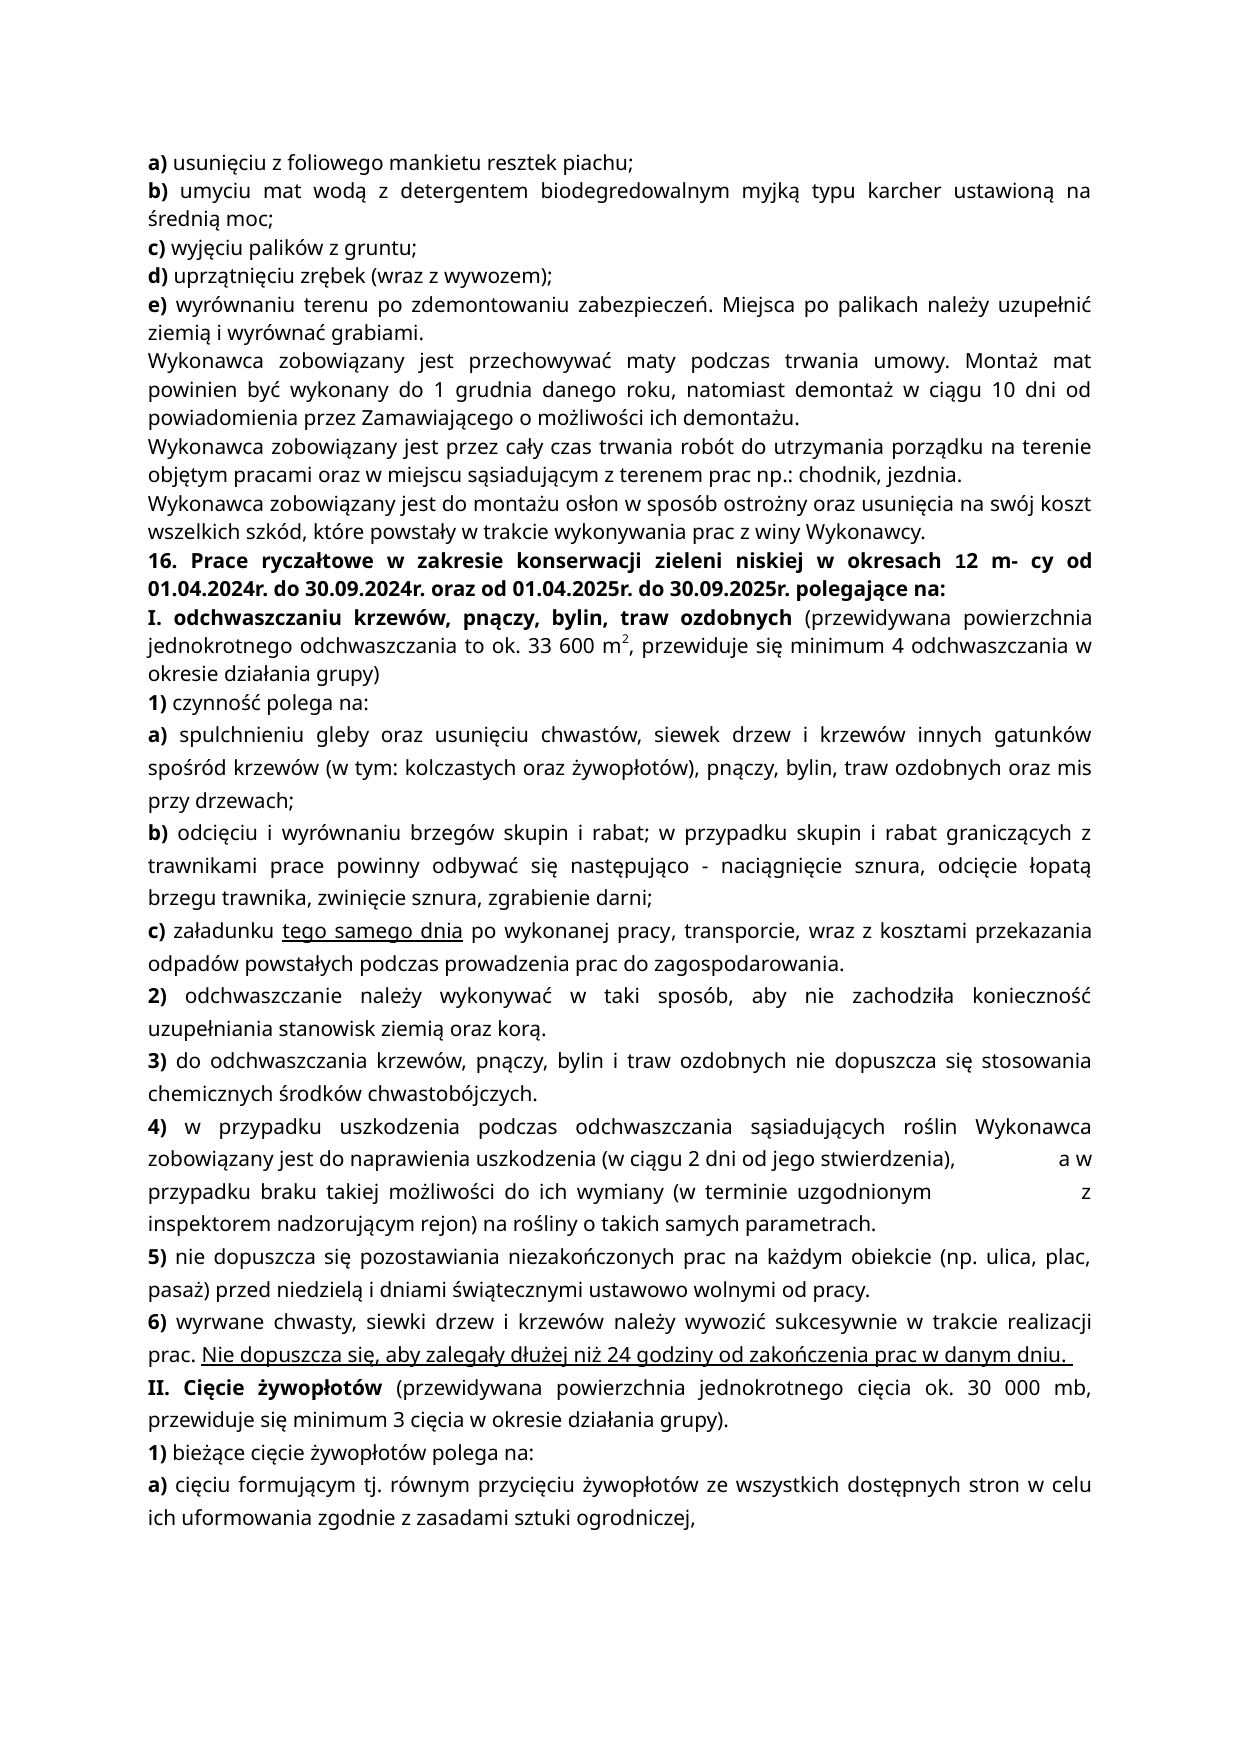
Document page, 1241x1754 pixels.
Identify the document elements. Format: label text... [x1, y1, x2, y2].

text d) uprzątnięciu zrębek (wraz z wywozem); [148, 261, 1093, 290]
list b) odcięciu i wyrównaniu brzegów skupin i rabat; w przypadku skupin i rabat graniczących z trawnikami prace powinny odbywać się następująco - naciągnięcie sznura, odcięcie łopatą brzegu trawnika, zwinięcie sznura, zgrabienie darni; [118, 818, 1093, 912]
text b) umyciu mat wodą z detergentem biodegredowalnym myjką typu karcher ustawioną na średnią moc; [148, 176, 1093, 233]
list 6) wyrwane chwasty, siewki drzew i krzewów należy wywozić sukcesywnie w trakcie realizacji prac. Nie dopuszcza się, aby zalegały dłużej niż 24 godziny od zakończenia prac w danym dniu. [118, 1307, 1093, 1368]
list 3) do odchwaszczania krzewów, pnączy, bylin i traw ozdobnych nie dopuszcza się stosowania chemicznych środków chwastobójczych. [118, 1047, 1093, 1108]
text Wykonawca zobowiązany jest przez cały czas trwania robót do utrzymania porządku na terenie objętym pracami oraz w miejscu sąsiadującym z terenem prac np.: chodnik, jezdnia. [148, 432, 1093, 489]
list II. Cięcie żywopłotów (przewidywana powierzchnia jednokrotnego cięcia ok. 30 000 mb, przewiduje się minimum 3 cięcia w okresie działania grupy). [118, 1373, 1093, 1434]
list a) cięciu formującym tj. równym przycięciu żywopłotów ze wszystkich dostępnych stron w celu ich uformowania zgodnie z zasadami sztuki ogrodniczej, [118, 1470, 1093, 1531]
list 5) nie dopuszcza się pozostawiania niezakończonych prac na każdym obiekcie (np. ulica, plac, pasaż) przed niedzielą i dniami świątecznymi ustawowo wolnymi od pracy. [118, 1242, 1093, 1303]
text Wykonawca zobowiązany jest do montażu osłon w sposób ostrożny oraz usunięcia na swój koszt wszelkich szkód, które powstały w trakcie wykonywania prac z winy Wykonawcy. [148, 489, 1093, 546]
text e) wyrównaniu terenu po zdemontowaniu zabezpieczeń. Miejsca po palikach należy uzupełnić ziemią i wyrównać grabiami. [148, 290, 1093, 347]
list 2) odchwaszczanie należy wykonywać w taki sposób, aby nie zachodziła konieczność uzupełniania stanowisk ziemią oraz korą. [118, 981, 1093, 1042]
text c) wyjęciu palików z gruntu; [148, 233, 1093, 261]
list a) spulchnieniu gleby oraz usunięciu chwastów, siewek drzew i krzewów innych gatunków spośród krzewów (w tym: kolczastych oraz żywopłotów), pnączy, bylin, traw ozdobnych oraz mis przy drzewach; [118, 721, 1093, 814]
text 16. Prace ryczałtowe w zakresie konserwacji zieleni niskiej w okresach 12 m- cy od 01.04.2024r. do 30.09.2024r. oraz od 01.04.2025r. do 30.09.2025r. polegające na: [148, 546, 1093, 603]
text I. odchwaszczaniu krzewów, pnączy, bylin, traw ozdobnych (przewidywana powierzchnia jednokrotnego odchwaszczania to ok. 33 600 m2, przewiduje się minimum 4 odchwaszczania w okresie działania grupy) [148, 603, 1093, 688]
text Wykonawca zobowiązany jest przechowywać maty podczas trwania umowy. Montaż mat powinien być wykonany do 1 grudnia danego roku, natomiast demontaż w ciągu 10 dni od powiadomienia przez Zamawiającego o możliwości ich demontażu. [148, 347, 1093, 432]
list 1) czynność polega na: [118, 688, 1093, 716]
list c) załadunku tego samego dnia po wykonanej pracy, transporcie, wraz z kosztami przekazania odpadów powstałych podczas prowadzenia prac do zagospodarowania. [118, 916, 1093, 977]
text a) usunięciu z foliowego mankietu resztek piachu; [148, 148, 1093, 176]
list 4) w przypadku uszkodzenia podczas odchwaszczania sąsiadujących roślin Wykonawca zobowiązany jest do naprawienia uszkodzenia (w ciągu 2 dni od jego stwierdzenia), a w przypadku braku takiej możliwości do ich wymiany (w terminie uzgodnionym z inspektorem nadzorującym rejon) na rośliny o takich samych parametrach. [118, 1112, 1093, 1238]
list 1) bieżące cięcie żywopłotów polega na: [118, 1438, 1093, 1466]
